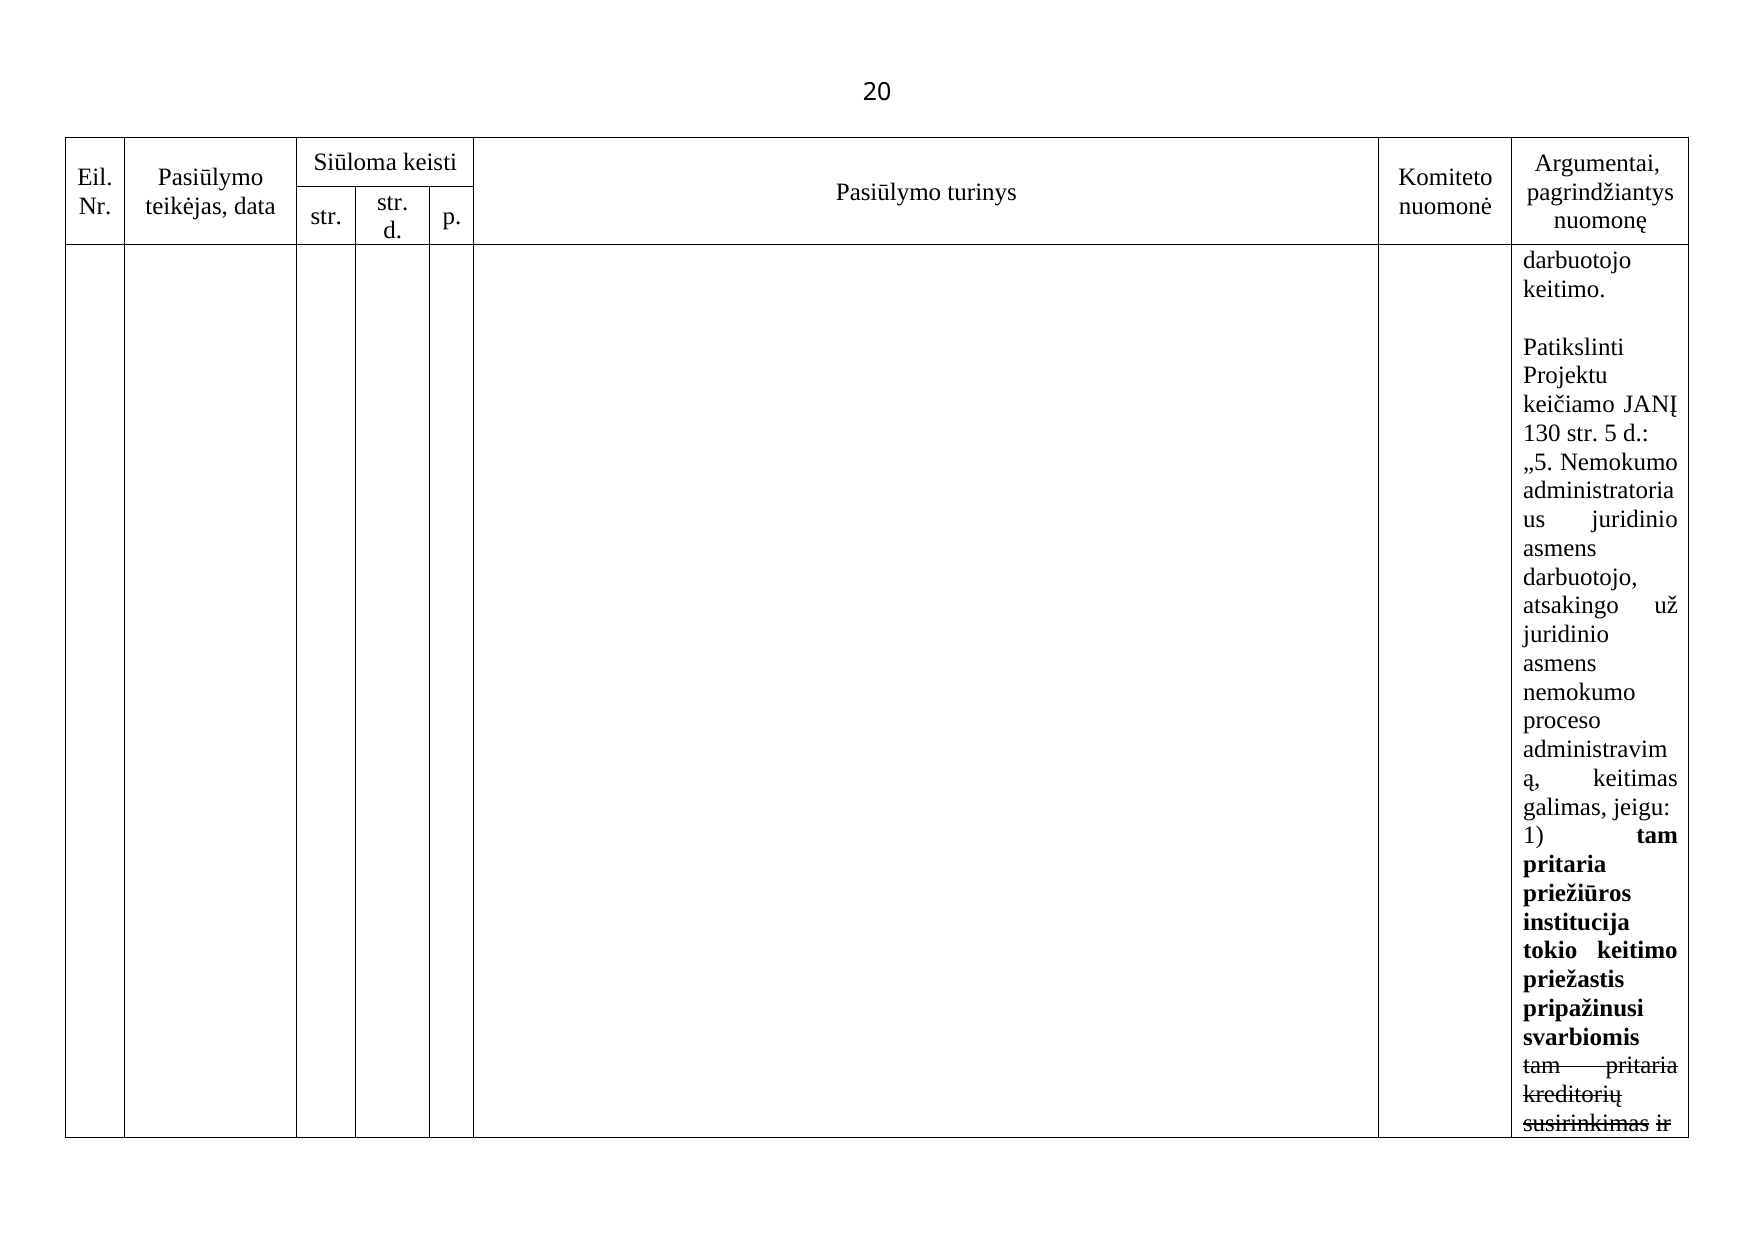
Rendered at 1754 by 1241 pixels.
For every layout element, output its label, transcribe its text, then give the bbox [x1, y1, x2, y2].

table_header Eil. Nr. [66, 138, 124, 244]
table_header Argumentai, pagrindžiantys nuomonę [1512, 138, 1688, 244]
table_header Komiteto nuomonė [1379, 138, 1511, 244]
table_cell [297, 245, 355, 1137]
table_header Siūloma keisti [297, 138, 473, 186]
table_header Pasiūlymo turinys [474, 138, 1378, 244]
table_cell [430, 245, 473, 1137]
table_cell str. d. [356, 187, 429, 244]
table_cell [66, 245, 124, 1137]
table_header Pasiūlymo teikėjas, data [125, 138, 296, 244]
table_cell [356, 245, 429, 1137]
table_cell [125, 245, 296, 1137]
table_cell darbuotojo keitimo. Patikslinti Projektu keičiamo JANĮ 130 str. 5 d.: „5. Nemokumo administratoriaus juridinio asmens darbuotojo, atsakingo už juridinio asmens nemokumo proceso administravimą, keitimas galimas, jeigu: 1) tam pritaria priežiūros institucija tokio keitimo priežastis pripažinusi svarbiomis tam pritaria kreditorių susirinkimas ir [1512, 245, 1688, 1137]
table_cell str. [297, 187, 355, 244]
table_cell [474, 245, 1378, 1137]
table_cell p. [430, 187, 473, 244]
table_cell [1379, 245, 1511, 1137]
